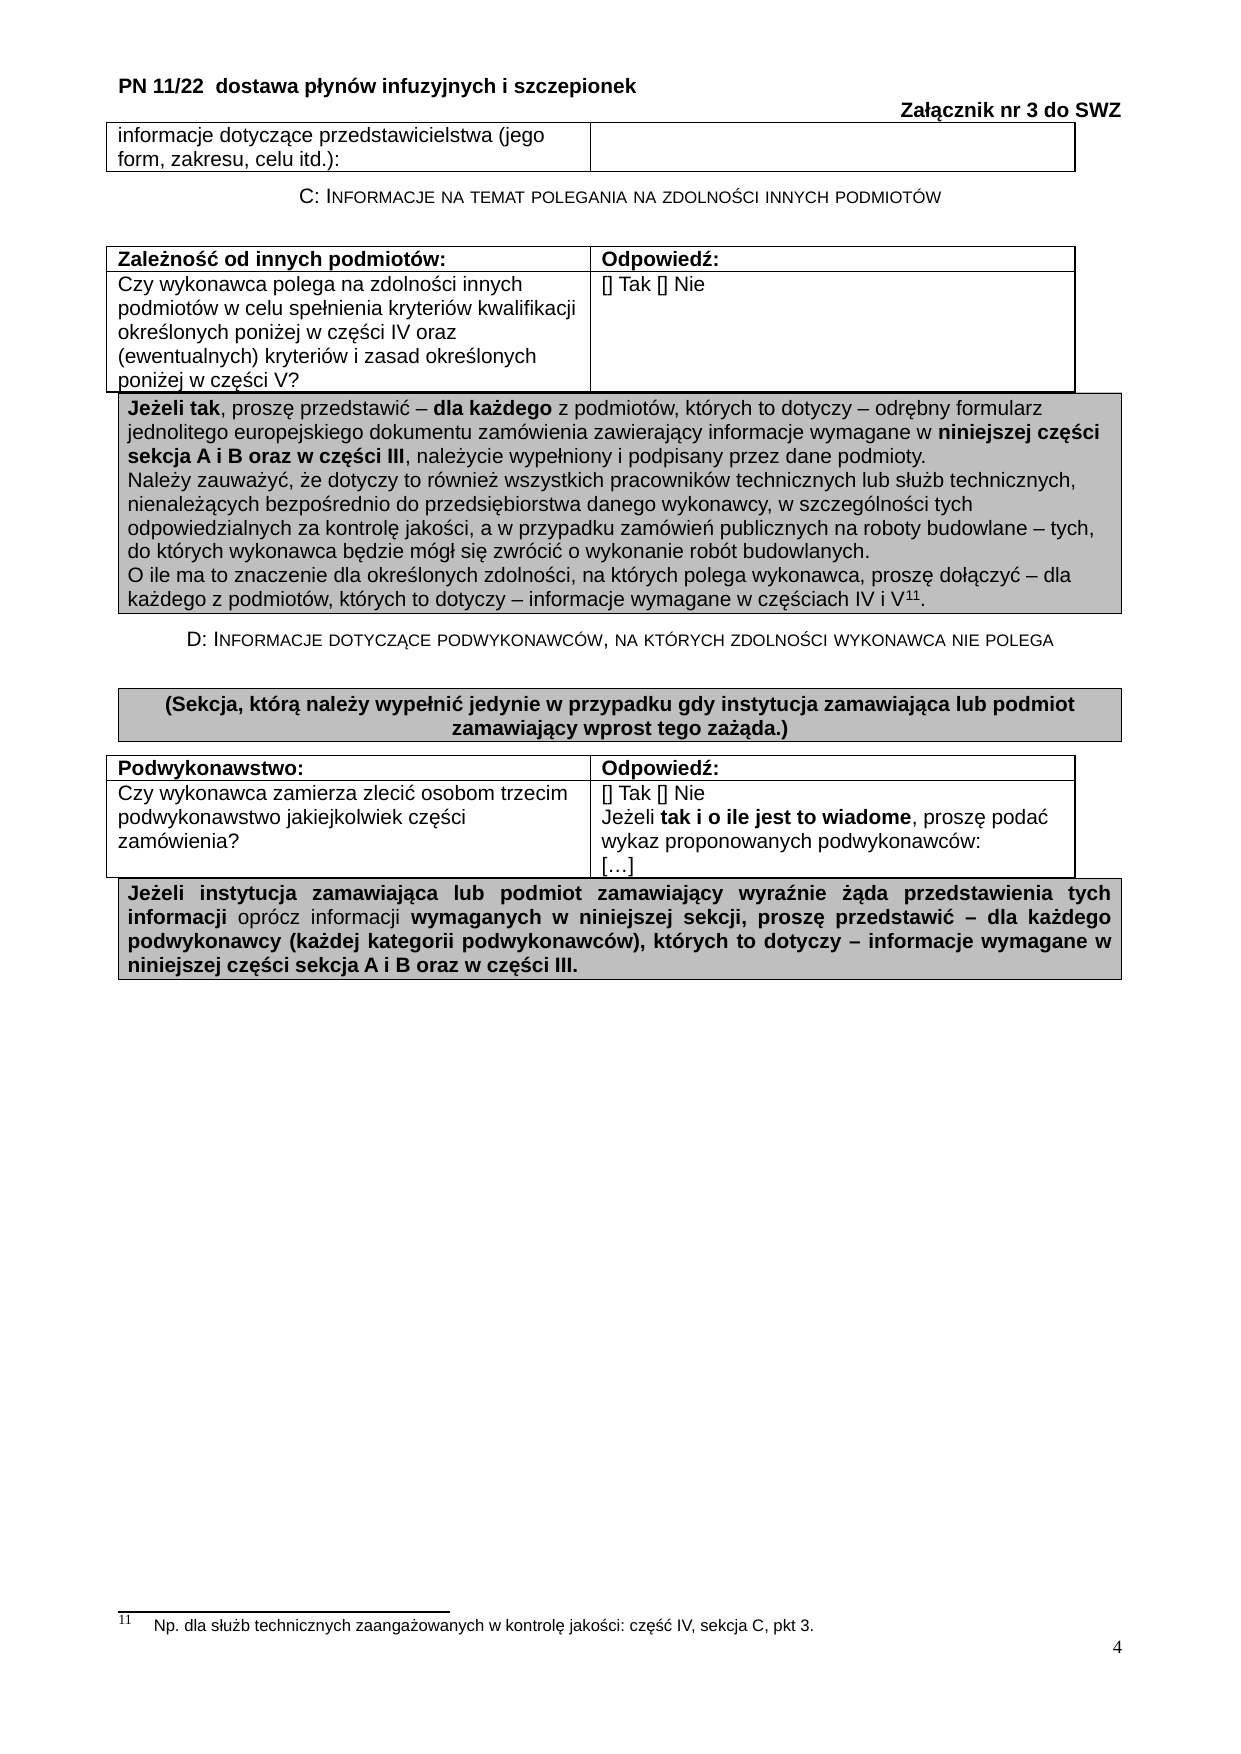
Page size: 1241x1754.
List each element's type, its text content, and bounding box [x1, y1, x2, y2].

title C: Informacje na temat polegania na zdolności innych podmiotów [118, 184, 1122, 208]
table_header Odpowiedź: [591, 247, 1074, 271]
table_cell Czy wykonawca zamierza zlecić osobom trzecim podwykonawstwo jakiejkolwiek części zamówienia? [107, 781, 590, 877]
table_header Zależność od innych podmiotów: [107, 247, 590, 271]
title D: Informacje dotyczące podwykonawców, na których zdolności wykonawca nie polega [118, 627, 1122, 651]
table_cell informacje dotyczące przedstawicielstwa (jego form, zakresu, celu itd.): [107, 123, 590, 171]
text Np. dla służb technicznych zaangażowanych w kontrolę jakości: część IV, sekcja C, pkt 3. [118, 1612, 1122, 1636]
title (Sekcja, którą należy wypełnić jedynie w przypadku gdy instytucja zamawiająca lub podmiot zamawiający wprost tego zażąda.) [119, 689, 1121, 741]
table_cell [] Tak [] Nie [591, 272, 1074, 391]
text Jeżeli tak, proszę przedstawić – dla każdego z podmiotów, których to dotyczy – odrębny formularz jednolitego europejskiego dokumentu zamówienia zawierający informacje wymagane w niniejszej części sekcja A i B oraz w części III, należycie wypełniony i podpisany przez dane podmioty. Należy zauważyć, że dotyczy to również wszystkich pracowników technicznych lub służb technicznych, nienależących bezpośrednio do przedsiębiorstwa danego wykonawcy, w szczególności tych odpowiedzialnych za kontrolę jakości, a w przypadku zamówień publicznych na roboty budowlane – tych, do których wykonawca będzie mógł się zwrócić o wykonanie robót budowlanych. O ile ma to znaczenie dla określonych zdolności, na których polega wykonawca, proszę dołączyć – dla każdego z podmiotów, których to dotyczy – informacje wymagane w częściach IV i V. [119, 394, 1121, 613]
table_cell [] Tak [] Nie Jeżeli tak i o ile jest to wiadome, proszę podać wykaz proponowanych podwykonawców: […] [591, 781, 1074, 877]
table_header Odpowiedź: [591, 756, 1074, 780]
table_cell Czy wykonawca polega na zdolności innych podmiotów w celu spełnienia kryteriów kwalifikacji określonych poniżej w części IV oraz (ewentualnych) kryteriów i zasad określonych poniżej w części V? [107, 272, 590, 391]
table_cell [591, 123, 1074, 171]
title Jeżeli instytucja zamawiająca lub podmiot zamawiający wyraźnie żąda przedstawienia tych informacji oprócz informacji wymaganych w niniejszej sekcji, proszę przedstawić – dla każdego podwykonawcy (każdej kategorii podwykonawców), których to dotyczy – informacje wymagane w niniejszej części sekcja A i B oraz w części III. [119, 879, 1121, 979]
table_header Podwykonawstwo: [107, 756, 590, 780]
